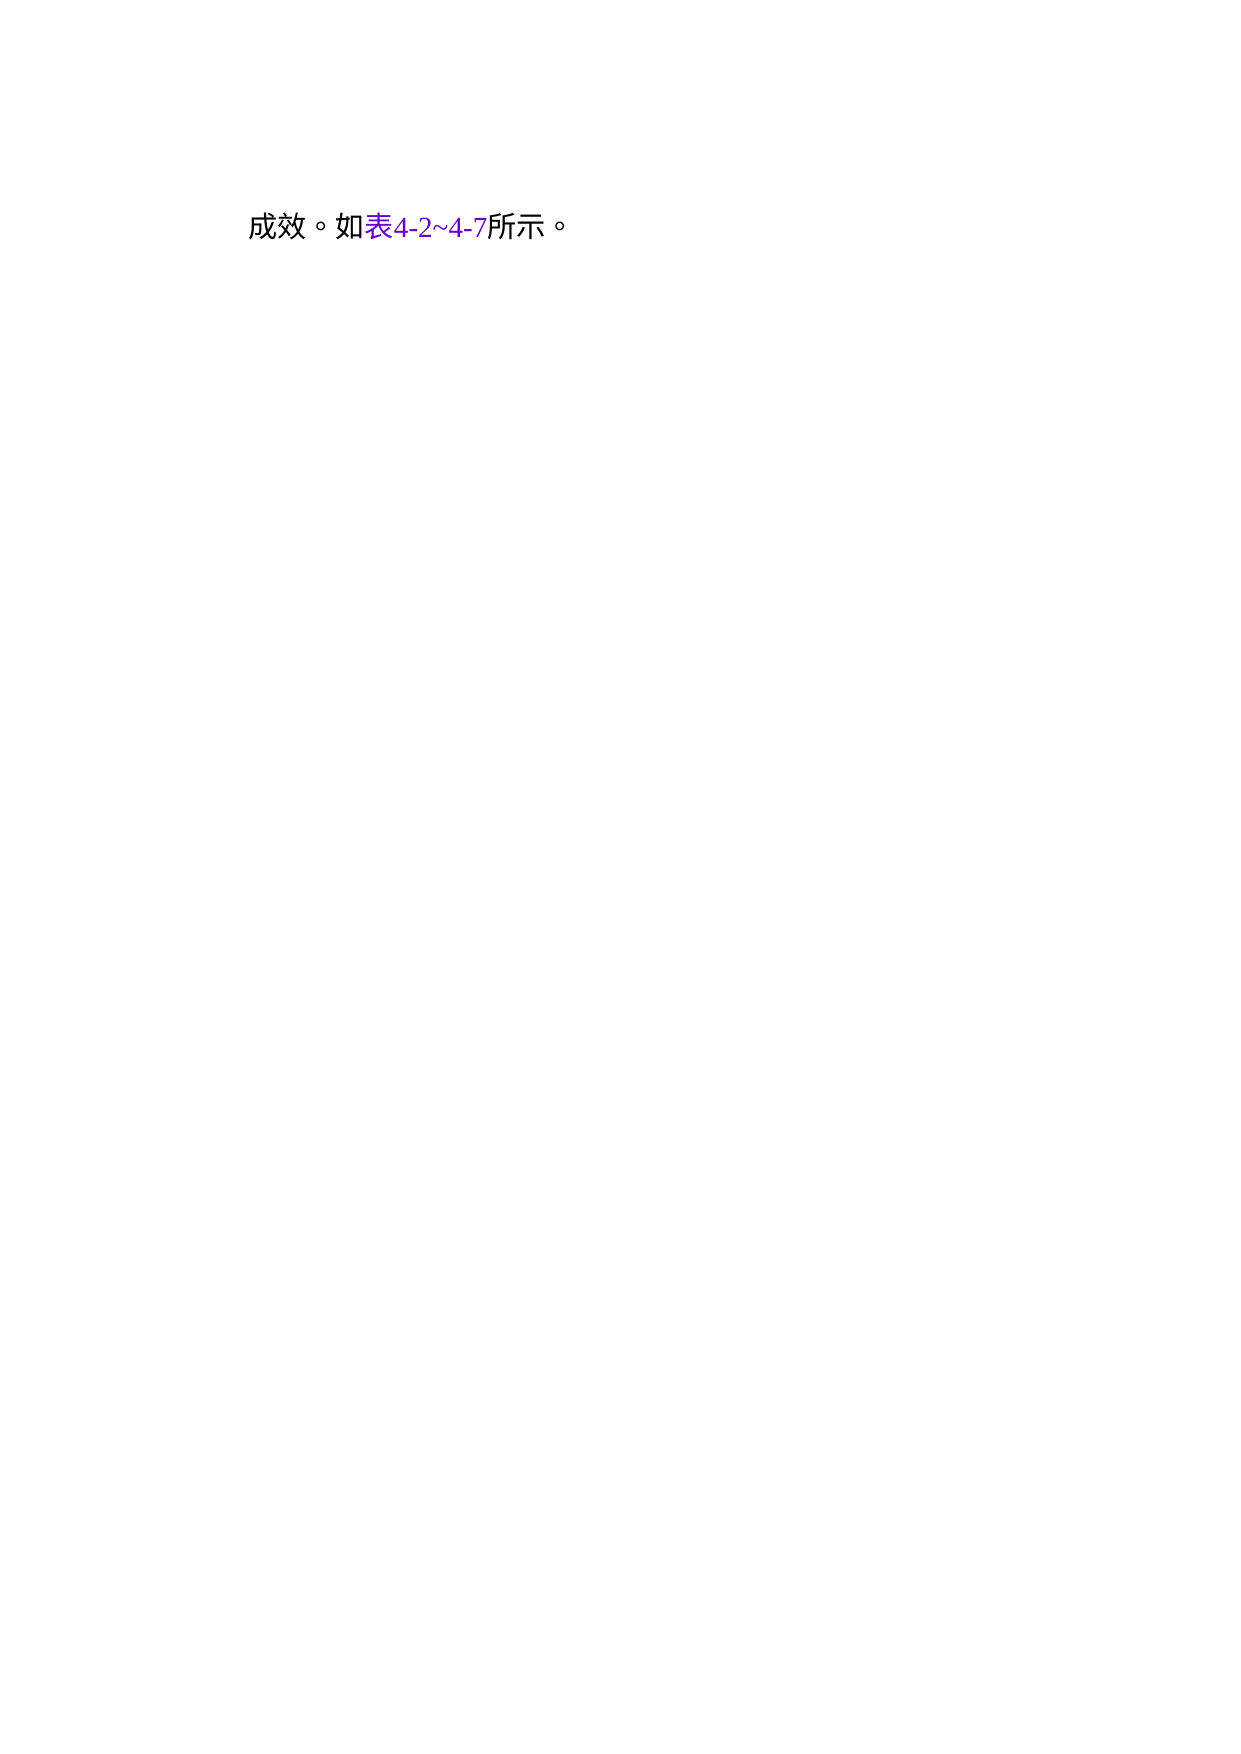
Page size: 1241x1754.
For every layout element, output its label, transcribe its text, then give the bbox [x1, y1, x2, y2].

text 成效。如表4-2~4-7所示。 [248, 201, 1092, 249]
